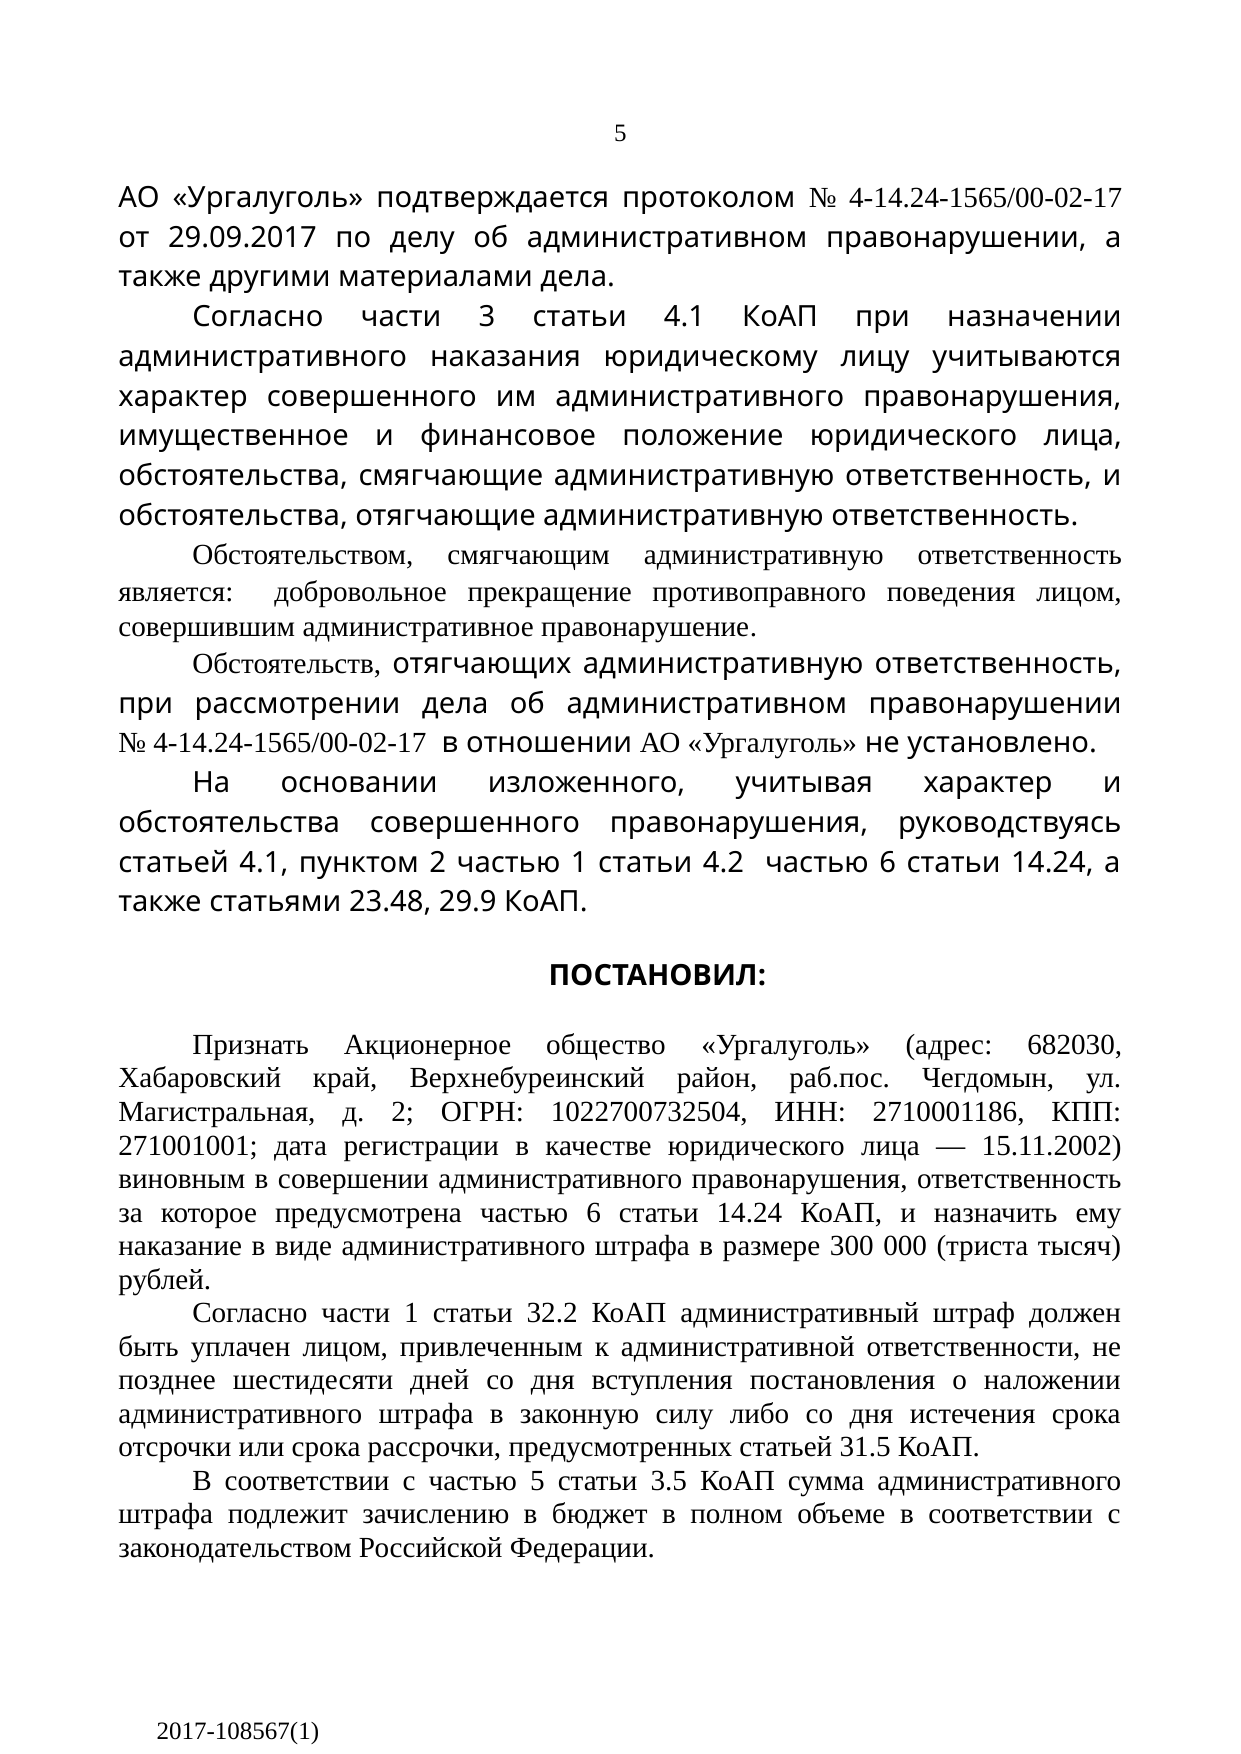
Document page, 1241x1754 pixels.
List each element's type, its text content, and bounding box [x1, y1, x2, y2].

text АО «Ургалуголь» подтверждается протоколом № 4-14.24-1565/00-02-17 от 29.09.2017 по делу об административном правонарушении, а также другими материалами дела. [118, 176, 1122, 295]
text В соответствии с частью 5 статьи 3.5 КоАП сумма административного штрафа подлежит зачислению в бюджет в полном объеме в соответствии с законодательством Российской Федерации. [118, 1463, 1122, 1564]
text Согласно части 1 статьи 32.2 КоАП административный штраф должен быть уплачен лицом, привлеченным к административной ответственности, не позднее шестидесяти дней со дня вступления постановления о наложении административного штрафа в законную силу либо со дня истечения срока отсрочки или срока рассрочки, предусмотренных статьей 31.5 КоАП. [118, 1295, 1122, 1463]
text Обстоятельством, смягчающим административную ответственность является: добровольное прекращение противоправного поведения лицом, совершившим административное правонарушение. [118, 533, 1122, 642]
text Согласно части 3 статьи 4.1 КоАП при назначении административного наказания юридическому лицу учитываются характер совершенного им административного правонарушения, имущественное и финансовое положение юридического лица, обстоятельства, смягчающие административную ответственность, и обстоятельства, отягчающие административную ответственность. [118, 295, 1122, 533]
text Признать Акционерное общество «Ургалуголь» (адрес: 682030, Хабаровский край, Верхнебуреинский район, раб.пос. Чегдомын, ул. Магистральная, д. 2; ОГРН: 1022700732504, ИНН: 2710001186, КПП: 271001001; дата регистрации в качестве юридического лица — 15.11.2002) виновным в совершении административного правонарушения, ответственность за которое предусмотрена частью 6 статьи 14.24 КоАП, и назначить ему наказание в виде административного штрафа в размере 300 000 (триста тысяч) рублей. [118, 1027, 1122, 1295]
text ПОСТАНОВИЛ: [118, 954, 1122, 993]
text На основании изложенного, учитывая характер и обстоятельства совершенного правонарушения, руководствуясь статьей 4.1, пунктом 2 частью 1 статьи 4.2 частью 6 статьи 14.24, а также статьями 23.48, 29.9 КоАП. [118, 761, 1122, 920]
text Обстоятельств, отягчающих административную ответственность, при рассмотрении дела об административном правонарушении № 4-14.24-1565/00-02-17 в отношении АО «Ургалуголь» не установлено. [118, 642, 1122, 761]
